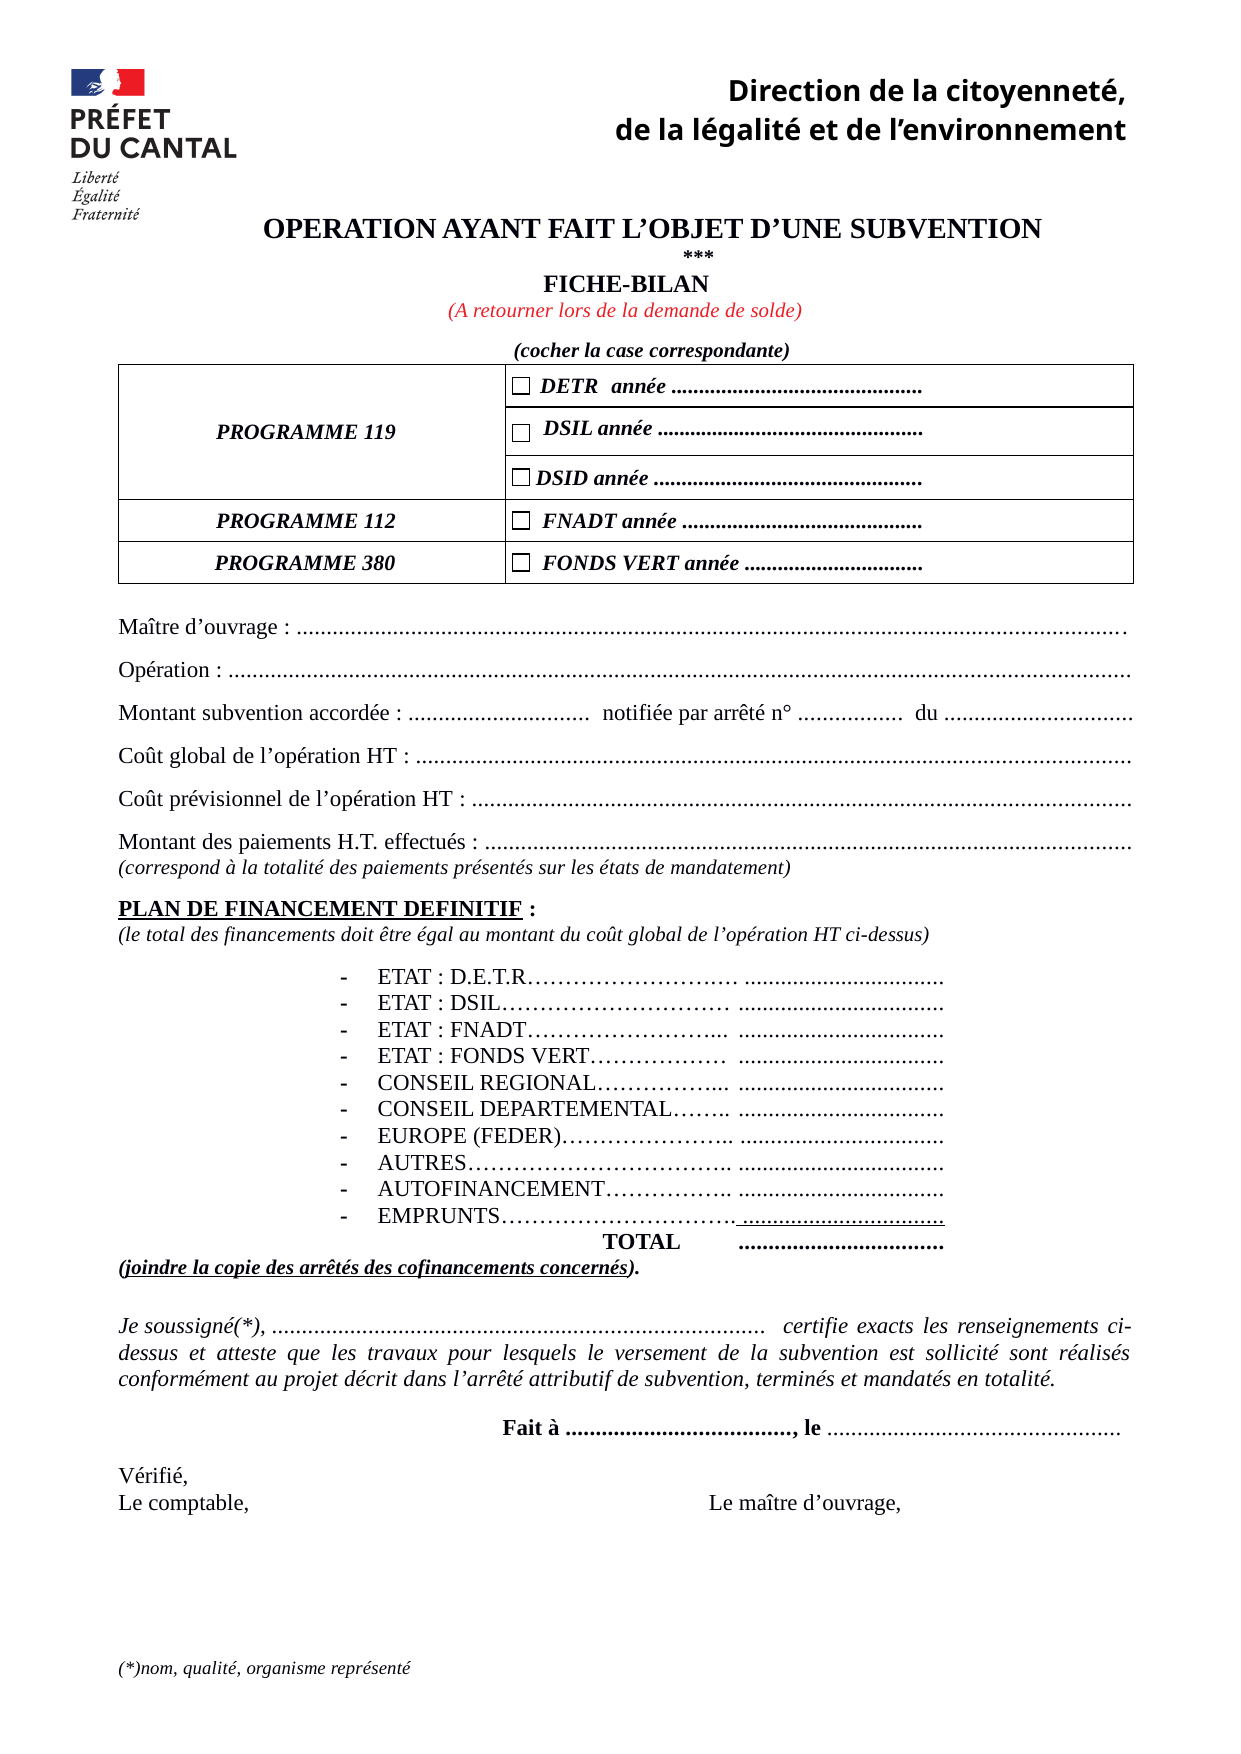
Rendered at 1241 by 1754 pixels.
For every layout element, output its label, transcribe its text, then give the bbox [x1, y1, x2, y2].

text (correspond à la totalité des paiements présentés sur les états de mandatement) [118, 855, 1134, 879]
text Montant des paiements H.T. effectués : [118, 828, 1134, 855]
text TOTAL [602, 1228, 1134, 1255]
table_header DETR année [506, 365, 1133, 406]
list CONSEIL DEPARTEMENTAL…….. [340, 1095, 1134, 1122]
text PLAN DE FINANCEMENT DEFINITIF : [118, 895, 1134, 922]
table_cell PROGRAMME 380 [119, 542, 505, 583]
list ETAT : DSIL………………………… [340, 989, 1134, 1016]
table_cell FNADT année [506, 500, 1133, 541]
table_cell DSIL année [506, 408, 1133, 454]
text Coût global de l’opération HT : [118, 742, 1134, 768]
table_cell DSID année [506, 456, 1133, 499]
text OPERATION AYANT FAIT L’OBJET D’UNE SUBVENTION [263, 211, 1134, 245]
text (*)nom, qualité, organisme représenté [118, 1656, 1134, 1678]
list AUTRES…………………………….. [340, 1148, 1134, 1175]
list EUROPE (FEDER)………………….. [340, 1122, 1134, 1148]
text Montant subvention accordée : notifiée par arrêté n° du [118, 699, 1134, 725]
list EMPRUNTS…………………………. [340, 1202, 1134, 1228]
text Coût prévisionnel de l’opération HT : [118, 785, 1134, 812]
list CONSEIL REGIONAL……………... [340, 1069, 1134, 1095]
picture [71, 69, 263, 246]
text Vérifié, [118, 1462, 1134, 1489]
text (cocher la case correspondante) [101, 336, 1131, 364]
table_cell PROGRAMME 112 [119, 500, 505, 541]
text FICHE-BILAN [118, 269, 1134, 298]
table_header PROGRAMME 119 [119, 365, 505, 499]
list ETAT : FNADT……………………... [340, 1016, 1134, 1042]
text Maître d’ouvrage : [101, 610, 1142, 639]
text (le total des financements doit être égal au montant du coût global de l’opération HT ci-dessus) [118, 922, 1134, 946]
text Fait à , le [118, 1414, 1134, 1440]
text Le comptable, Le maître d’ouvrage, [118, 1489, 1134, 1515]
text Je soussigné(*), certifie exacts les renseignements ci-dessus et atteste que les travaux pour lesquels le versement de la subvention est sollicité sont réalisés conformément au projet décrit dans l’arrêté attributif de subvention, terminés et mandatés en totalité. [118, 1312, 1134, 1392]
list ETAT : D.E.T.R…………………… [340, 962, 1134, 989]
text *** [118, 245, 1134, 269]
list AUTOFINANCEMENT…………….. [340, 1175, 1134, 1202]
text (A retourner lors de la demande de solde) [118, 298, 1134, 322]
list ETAT : FONDS VERT……………… [340, 1042, 1134, 1069]
text (joindre la copie des arrêtés des cofinancements concernés). [118, 1255, 1134, 1279]
text Opération : [118, 656, 1134, 682]
table_cell FONDS VERT année [506, 542, 1133, 583]
